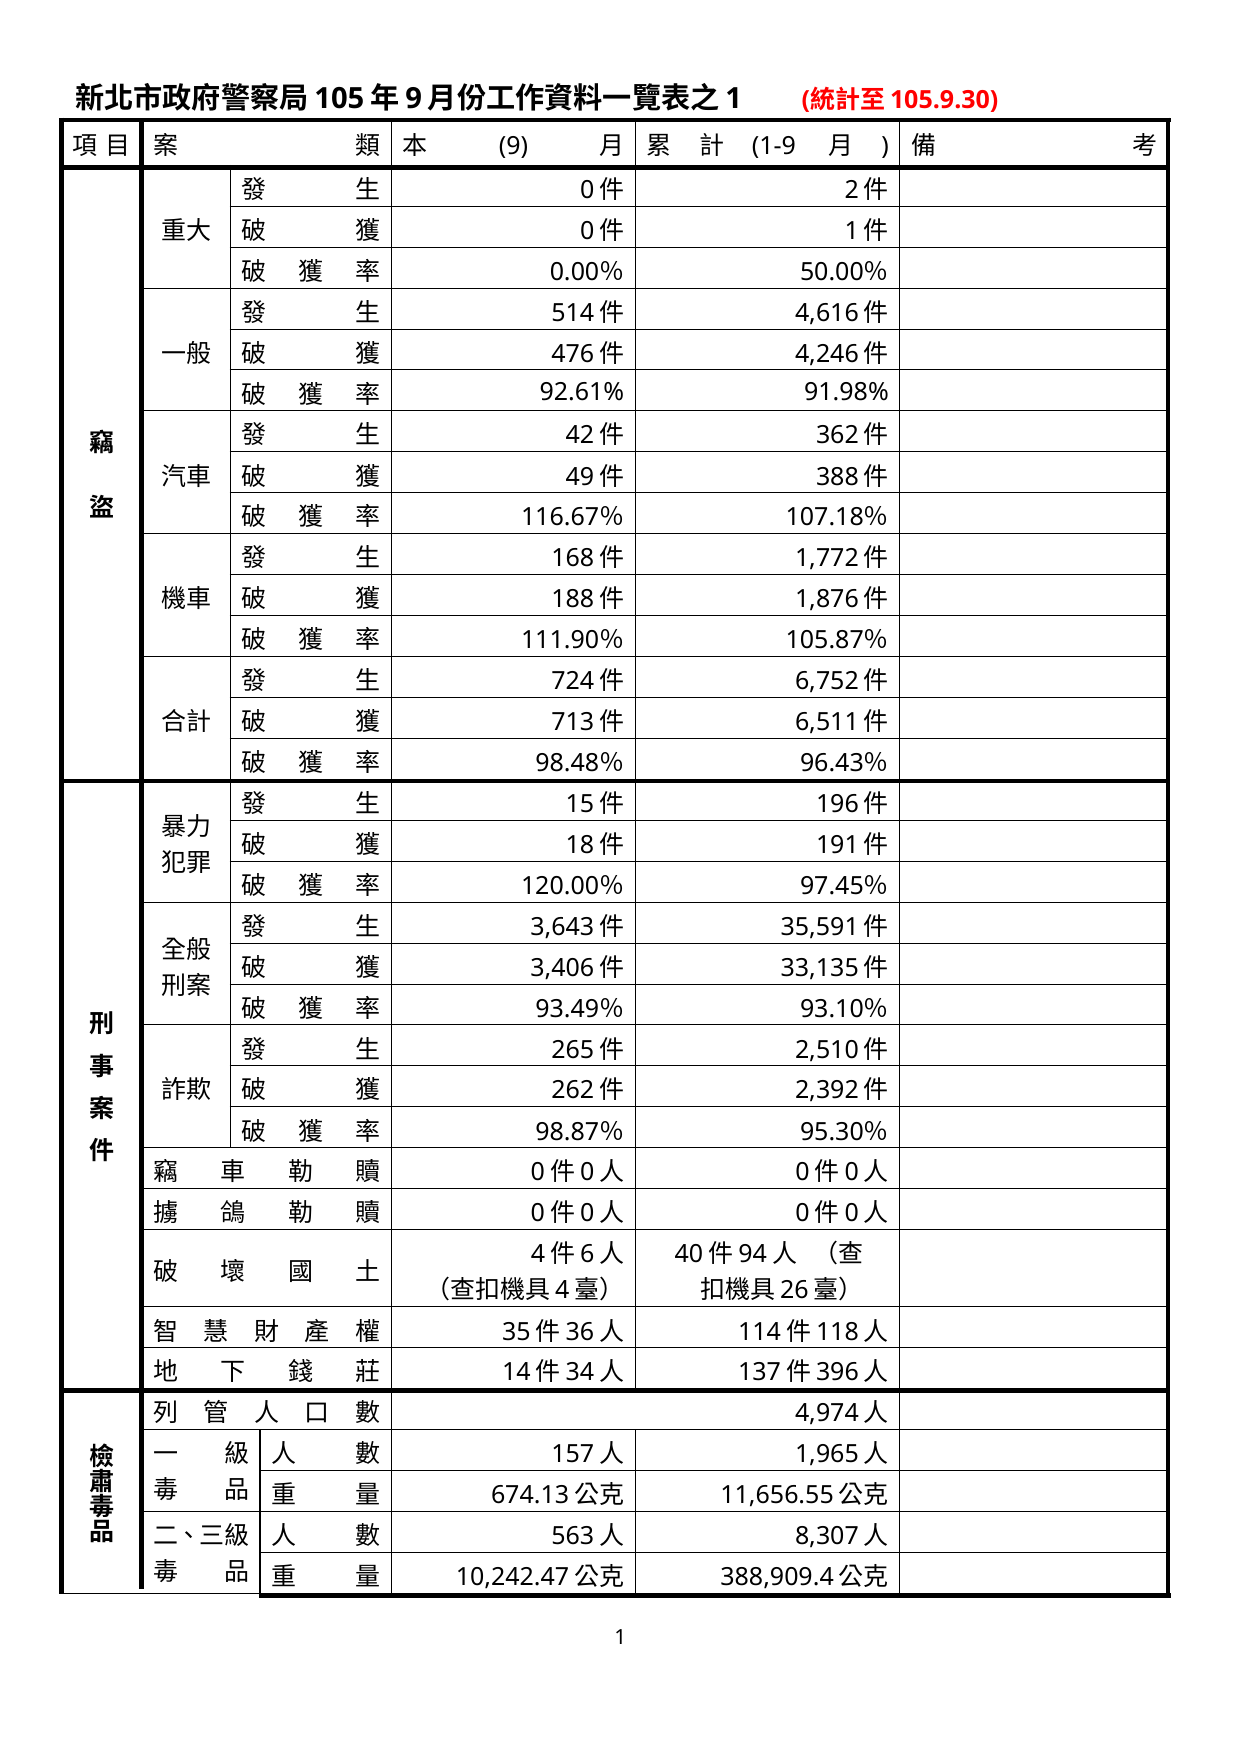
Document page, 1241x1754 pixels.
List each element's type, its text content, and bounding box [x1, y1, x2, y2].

table_cell 0件0人 [392, 1148, 635, 1188]
table_cell [900, 370, 1166, 410]
table_cell [900, 207, 1166, 247]
table_cell 檢肅毒品 [64, 1393, 142, 1593]
table_cell 2,392件 [636, 1066, 899, 1106]
table_cell 388,909.4公克 [636, 1553, 899, 1593]
table_cell [900, 821, 1166, 861]
table_cell 11,656.55公克 [636, 1471, 899, 1511]
table_cell 50.00％ [636, 248, 899, 287]
table_cell [900, 1066, 1166, 1106]
table_cell 49件 [392, 452, 635, 492]
table_cell [900, 985, 1166, 1024]
table_cell 6,511件 [636, 698, 899, 738]
table_cell 竊 盜 [64, 170, 139, 779]
table_cell [900, 289, 1166, 328]
table_cell 262件 [392, 1066, 635, 1106]
table_cell 重量 [261, 1553, 391, 1593]
table_cell 智慧財產權 [144, 1307, 391, 1347]
table_cell 10,242.47公克 [392, 1553, 635, 1593]
table_cell 發生 [231, 534, 391, 574]
table_cell [900, 862, 1166, 902]
table_cell [900, 657, 1166, 697]
table_cell 3,406件 [392, 944, 635, 983]
table_cell 4,246件 [636, 330, 899, 369]
table_cell 35,591件 [636, 903, 899, 942]
table_cell 137件396人 [636, 1348, 899, 1388]
table_cell 人數 [261, 1430, 391, 1470]
table_cell 92.61% [392, 370, 635, 410]
table_cell 114件118人 [636, 1307, 899, 1347]
table_cell 95.30％ [636, 1107, 899, 1147]
table_cell 362件 [636, 411, 899, 451]
table_header 累計(1-9月) [636, 122, 899, 165]
table_header 項目 [64, 122, 139, 165]
table_cell [900, 1512, 1166, 1552]
table_cell 33,135件 [636, 944, 899, 983]
table_cell 514件 [392, 289, 635, 328]
table_cell [900, 575, 1166, 615]
table_cell 發生 [231, 903, 391, 942]
table_cell 98.48％ [392, 739, 635, 779]
table_cell 汽車 [144, 411, 230, 533]
table_cell [900, 783, 1166, 820]
table_cell [900, 1471, 1166, 1511]
table_cell 地下錢莊 [144, 1348, 391, 1388]
table_cell 93.49％ [392, 985, 635, 1024]
table_cell 破獲率 [231, 616, 391, 656]
table_cell 40件94人 （查扣機具26臺） [636, 1230, 899, 1306]
table_cell 14件34人 [392, 1348, 635, 1388]
table_cell [900, 170, 1166, 206]
table_cell [900, 698, 1166, 738]
table_cell 1,876件 [636, 575, 899, 615]
table_cell 列管人口數 [144, 1393, 391, 1429]
table_header 本(9)月 [392, 122, 635, 165]
table_header 備考 [900, 122, 1166, 165]
table_cell 暴力犯罪 [144, 783, 230, 902]
table_cell [900, 534, 1166, 574]
table_cell 全般刑案 [144, 903, 230, 1024]
table_cell 2件 [636, 170, 899, 206]
table_cell 98.87％ [392, 1107, 635, 1147]
table_cell 191件 [636, 821, 899, 861]
table_cell [900, 1430, 1166, 1470]
table_cell 120.00％ [392, 862, 635, 902]
table_cell 91.98% [636, 370, 899, 410]
table_cell 563人 [392, 1512, 635, 1552]
table_cell 一級 毒品 [144, 1430, 259, 1511]
table_cell 破獲率 [231, 493, 391, 533]
table_cell 破獲 [231, 821, 391, 861]
table_cell 4,616件 [636, 289, 899, 328]
table_cell 6,752件 [636, 657, 899, 697]
table_cell 破獲率 [231, 739, 391, 779]
table_cell 破壞國土 [144, 1230, 391, 1306]
table_cell 93.10％ [636, 985, 899, 1024]
table_header 案類 [144, 122, 391, 165]
table_cell 107.18％ [636, 493, 899, 533]
table_cell 破獲 [231, 698, 391, 738]
table_cell [900, 493, 1166, 533]
table_cell 破獲 [231, 330, 391, 369]
table_cell [900, 739, 1166, 779]
table_cell 重量 [261, 1471, 391, 1511]
table_cell 刑 事 案 件 [64, 783, 139, 1388]
table_cell 8,307人 [636, 1512, 899, 1552]
table_cell [900, 1393, 1166, 1429]
table_cell 2,510件 [636, 1025, 899, 1065]
table_cell [900, 248, 1166, 287]
table_cell 724件 [392, 657, 635, 697]
table_cell 破獲率 [231, 1107, 391, 1147]
table_cell 破獲率 [231, 370, 391, 410]
table_cell [900, 330, 1166, 369]
table_cell 0件0人 [392, 1189, 635, 1229]
table_cell 竊車勒贖 [144, 1148, 391, 1188]
table_cell 42件 [392, 411, 635, 451]
table_cell 破獲 [231, 207, 391, 247]
table_cell 265件 [392, 1025, 635, 1065]
table_cell 674.13公克 [392, 1471, 635, 1511]
table_cell [900, 411, 1166, 451]
table_cell 人數 [261, 1512, 391, 1552]
table_cell [900, 1307, 1166, 1347]
table_cell 196件 [636, 783, 899, 820]
table_cell 詐欺 [144, 1025, 230, 1147]
table_cell 擄鴿勒贖 [144, 1189, 391, 1229]
table_cell 破獲 [231, 452, 391, 492]
table_cell 發生 [231, 657, 391, 697]
table_cell 發生 [231, 411, 391, 451]
table_cell 機車 [144, 534, 230, 656]
table_cell 破獲率 [231, 985, 391, 1024]
table_cell 3,643件 [392, 903, 635, 942]
table_cell 破獲 [231, 1066, 391, 1106]
table_cell [900, 1553, 1166, 1593]
table_cell 破獲率 [231, 862, 391, 902]
table_cell 發生 [231, 783, 391, 820]
table_cell [900, 616, 1166, 656]
table_cell 388件 [636, 452, 899, 492]
table_cell 合計 [144, 657, 230, 779]
table_cell 97.45％ [636, 862, 899, 902]
table_cell 105.87％ [636, 616, 899, 656]
table_cell 0件0人 [636, 1189, 899, 1229]
table_cell [900, 1348, 1166, 1388]
table_cell 96.43％ [636, 739, 899, 779]
table_cell 0件0人 [636, 1148, 899, 1188]
table_cell 1,965人 [636, 1430, 899, 1470]
table_cell [900, 944, 1166, 983]
table_cell 0件 [392, 207, 635, 247]
table_cell 116.67％ [392, 493, 635, 533]
table_cell 18件 [392, 821, 635, 861]
table_cell 一般 [144, 289, 230, 410]
table_cell 破獲率 [231, 248, 391, 287]
table_cell [900, 452, 1166, 492]
table_cell 111.90％ [392, 616, 635, 656]
table_cell 0.00％ [392, 248, 635, 287]
table_cell 發生 [231, 1025, 391, 1065]
table_cell [900, 903, 1166, 942]
table_cell 4,974人 [392, 1393, 899, 1429]
table_cell 476件 [392, 330, 635, 369]
table_cell 157人 [392, 1430, 635, 1470]
table_cell 發生 [231, 170, 391, 206]
table_cell 1件 [636, 207, 899, 247]
table_cell [900, 1025, 1166, 1065]
table_cell [900, 1230, 1166, 1306]
table_cell [900, 1189, 1166, 1229]
table_cell 4件6人 （查扣機具4臺） [392, 1230, 635, 1306]
table_cell [900, 1107, 1166, 1147]
table_cell 重大 [144, 170, 230, 287]
table_cell 188件 [392, 575, 635, 615]
table_cell 二、三級毒品 [142, 1512, 259, 1593]
table_cell 0件 [392, 170, 635, 206]
text 新北市政府警察局105年9月份工作資料一覽表之1 (統計至105.9.30) [75, 75, 1165, 117]
table_cell 35件36人 [392, 1307, 635, 1347]
table_cell [900, 1148, 1166, 1188]
table_cell 發生 [231, 289, 391, 328]
table_cell 破獲 [231, 944, 391, 983]
table_cell 713件 [392, 698, 635, 738]
table_cell 1,772件 [636, 534, 899, 574]
table_cell 破獲 [231, 575, 391, 615]
table_cell 168件 [392, 534, 635, 574]
table_cell 15件 [392, 783, 635, 820]
